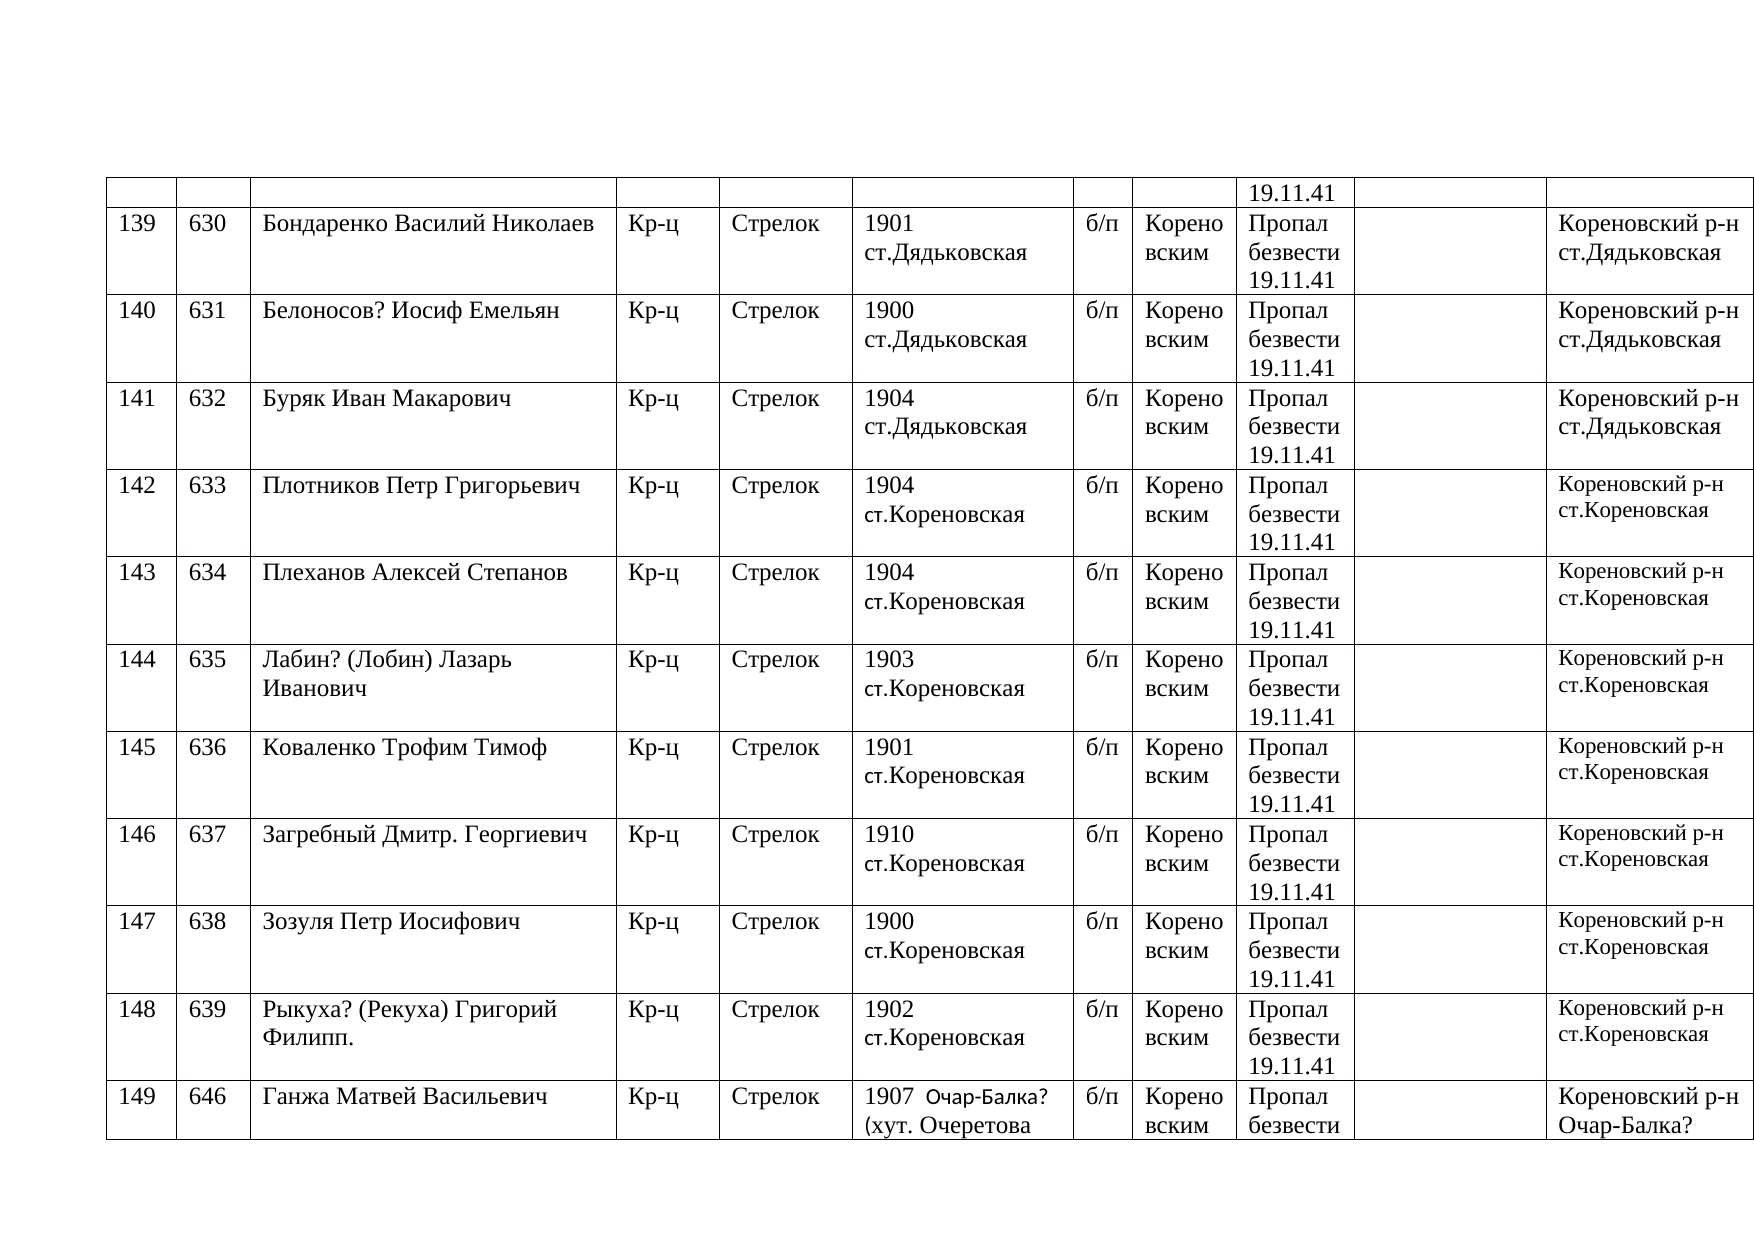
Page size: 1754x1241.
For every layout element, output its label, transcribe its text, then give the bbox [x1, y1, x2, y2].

table_cell Плеханов Алексей Степанов [251, 557, 616, 643]
table_cell Стрелок [720, 906, 852, 993]
table_cell Кореновский р-н Очар-Балка? [1547, 1081, 1753, 1139]
table_cell б/п [1074, 470, 1132, 556]
table_cell б/п [1074, 906, 1132, 993]
table_cell [1355, 906, 1546, 993]
table_cell Кореновским [1133, 295, 1236, 382]
table_cell Бондаренко Василий Николаев [251, 208, 616, 294]
table_cell [1355, 295, 1546, 382]
table_cell 636 [177, 732, 250, 818]
table_cell [1355, 645, 1546, 731]
table_cell Кр-ц [617, 1081, 719, 1139]
table_cell Кр-ц [617, 383, 719, 469]
table_cell 1901 ст.Дядьковская [853, 208, 1073, 294]
table_cell 142 [107, 470, 176, 556]
table_cell б/п [1074, 557, 1132, 643]
table_cell Пропал безвести 19.11.41 [1237, 208, 1354, 294]
table_cell Стрелок [720, 557, 852, 643]
table_cell б/п [1074, 383, 1132, 469]
table_cell Кореновский р-н ст.Кореновская [1547, 557, 1753, 643]
table_cell Кореновским [1133, 994, 1236, 1080]
table_cell Кореновским [1133, 557, 1236, 643]
table_cell Кр-ц [617, 645, 719, 731]
table_cell Кореновский р-н ст.Дядьковская [1547, 295, 1753, 382]
table_cell [1355, 557, 1546, 643]
table_cell [853, 178, 1073, 207]
table_cell 1907 Очар-Балка? (хут. Очеретова [853, 1081, 1073, 1139]
table_cell Пропал безвести 19.11.41 [1237, 906, 1354, 993]
table_cell Пропал безвести 19.11.41 [1237, 470, 1354, 556]
table_cell б/п [1074, 1081, 1132, 1139]
table_cell Плотников Петр Григорьевич [251, 470, 616, 556]
table_cell Кр-ц [617, 208, 719, 294]
table_cell [107, 178, 176, 207]
table_cell 1900 ст.Кореновская [853, 906, 1073, 993]
table_cell 638 [177, 906, 250, 993]
table_cell Пропал безвести [1237, 1081, 1354, 1139]
table_cell Пропал безвести 19.11.41 [1237, 819, 1354, 905]
table_cell Кр-ц [617, 732, 719, 818]
table_cell Кореновский р-н ст.Кореновская [1547, 470, 1753, 556]
table_cell [1355, 994, 1546, 1080]
table_cell 639 [177, 994, 250, 1080]
table_cell Пропал безвести 19.11.41 [1237, 732, 1354, 818]
table_cell Кореновским [1133, 732, 1236, 818]
table_cell Кореновским [1133, 1081, 1236, 1139]
table_cell 1910 ст.Кореновская [853, 819, 1073, 905]
table_cell 145 [107, 732, 176, 818]
table_cell Кореновским [1133, 208, 1236, 294]
table_cell 19.11.41 [1237, 178, 1354, 207]
table_cell Ганжа Матвей Васильевич [251, 1081, 616, 1139]
table_cell б/п [1074, 295, 1132, 382]
table_cell 140 [107, 295, 176, 382]
table_cell Лабин? (Лобин) Лазарь Иванович [251, 645, 616, 731]
table_cell [1355, 1081, 1546, 1139]
table_cell Пропал безвести 19.11.41 [1237, 383, 1354, 469]
table_cell Кореновский р-н ст.Кореновская [1547, 994, 1753, 1080]
table_cell 1904 ст.Дядьковская [853, 383, 1073, 469]
table_cell Кореновским [1133, 470, 1236, 556]
table_cell Кр-ц [617, 994, 719, 1080]
table_cell [1547, 178, 1753, 207]
table_cell Буряк Иван Макарович [251, 383, 616, 469]
table_cell Стрелок [720, 994, 852, 1080]
table_cell Зозуля Петр Иосифович [251, 906, 616, 993]
table_cell Кореновским [1133, 645, 1236, 731]
table_cell 631 [177, 295, 250, 382]
table_cell Кр-ц [617, 557, 719, 643]
table_cell [1355, 208, 1546, 294]
table_cell Пропал безвести 19.11.41 [1237, 645, 1354, 731]
table_cell Кореновский р-н ст.Кореновская [1547, 732, 1753, 818]
table_cell Кр-ц [617, 819, 719, 905]
table_cell Кр-ц [617, 470, 719, 556]
table_cell 1902 ст.Кореновская [853, 994, 1073, 1080]
table_cell [1355, 383, 1546, 469]
table_cell Кореновским [1133, 819, 1236, 905]
table_cell Пропал безвести 19.11.41 [1237, 557, 1354, 643]
table_cell Коваленко Трофим Тимоф [251, 732, 616, 818]
table_cell [1355, 470, 1546, 556]
table_cell [1355, 178, 1546, 207]
table_cell Стрелок [720, 295, 852, 382]
table_cell 637 [177, 819, 250, 905]
table_cell Стрелок [720, 732, 852, 818]
table_cell 1900 ст.Дядьковская [853, 295, 1073, 382]
table_cell б/п [1074, 819, 1132, 905]
table_cell 149 [107, 1081, 176, 1139]
table_cell Стрелок [720, 1081, 852, 1139]
table_cell 646 [177, 1081, 250, 1139]
table_cell Белоносов? Иосиф Емельян [251, 295, 616, 382]
table_cell 148 [107, 994, 176, 1080]
table_cell Кореновский р-н ст.Кореновская [1547, 819, 1753, 905]
table_cell 634 [177, 557, 250, 643]
table_cell Рыкуха? (Рекуха) Григорий Филипп. [251, 994, 616, 1080]
table_cell Загребный Дмитр. Георгиевич [251, 819, 616, 905]
table_cell Стрелок [720, 819, 852, 905]
table_cell Кореновский р-н ст.Кореновская [1547, 906, 1753, 993]
table_cell [251, 178, 616, 207]
table_cell Пропал безвести 19.11.41 [1237, 994, 1354, 1080]
table_cell б/п [1074, 994, 1132, 1080]
table_cell 632 [177, 383, 250, 469]
table_cell 141 [107, 383, 176, 469]
table_cell Пропал безвести 19.11.41 [1237, 295, 1354, 382]
table_cell Кореновским [1133, 906, 1236, 993]
table_cell [1355, 732, 1546, 818]
table_cell [1133, 178, 1236, 207]
table_cell 147 [107, 906, 176, 993]
table_cell 139 [107, 208, 176, 294]
table_cell 144 [107, 645, 176, 731]
table_cell [1074, 178, 1132, 207]
table_cell Кр-ц [617, 906, 719, 993]
table_cell [617, 178, 719, 207]
table_cell 143 [107, 557, 176, 643]
table_cell б/п [1074, 645, 1132, 731]
table_cell [177, 178, 250, 207]
table_cell 146 [107, 819, 176, 905]
table_cell б/п [1074, 732, 1132, 818]
table_cell Кореновский р-н ст.Дядьковская [1547, 383, 1753, 469]
table_cell [1355, 819, 1546, 905]
table_cell б/п [1074, 208, 1132, 294]
table_cell 630 [177, 208, 250, 294]
table_cell 1901 ст.Кореновская [853, 732, 1073, 818]
table_cell Стрелок [720, 208, 852, 294]
table_cell 1904 ст.Кореновская [853, 470, 1073, 556]
table_cell Стрелок [720, 470, 852, 556]
table_cell Кр-ц [617, 295, 719, 382]
table_cell Кореновский р-н ст.Кореновская [1547, 645, 1753, 731]
table_cell Стрелок [720, 383, 852, 469]
table_cell 635 [177, 645, 250, 731]
table_cell Кореновский р-н ст.Дядьковская [1547, 208, 1753, 294]
table_cell 1904 ст.Кореновская [853, 557, 1073, 643]
table_cell [720, 178, 852, 207]
table_cell Кореновским [1133, 383, 1236, 469]
table_cell 1903 ст.Кореновская [853, 645, 1073, 731]
table_cell 633 [177, 470, 250, 556]
table_cell Стрелок [720, 645, 852, 731]
